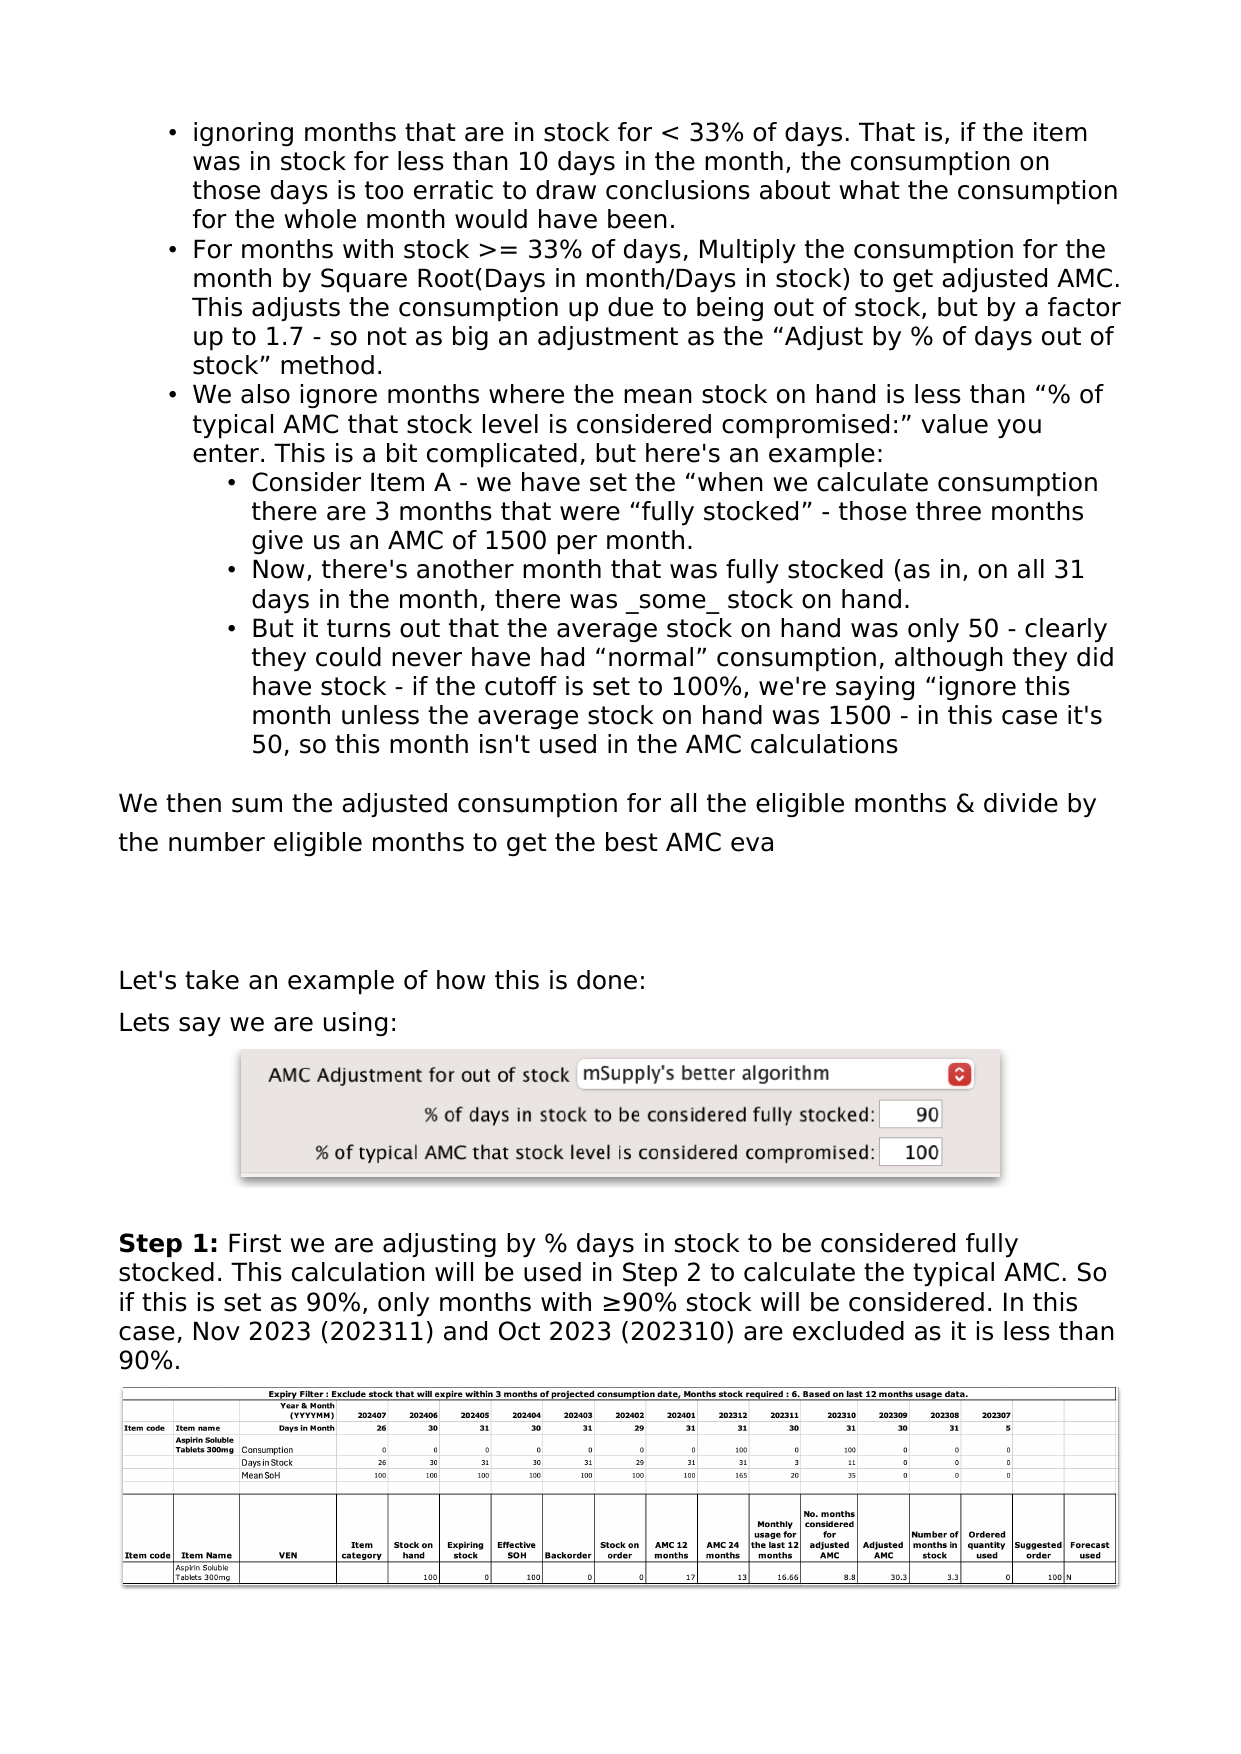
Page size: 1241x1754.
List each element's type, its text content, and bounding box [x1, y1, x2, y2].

list Now, there's another month that was fully stocked (as in, on all 31 days in the month, there was _some_ stock on hand. [236, 556, 1122, 614]
list We also ignore months where the mean stock on hand is less than “% of typical AMC that stock level is considered compromised:” value you enter. This is a bit complicated, but here's an example: [177, 381, 1122, 468]
list ignoring months that are in stock for < 33% of days. That is, if the item was in stock for less than 10 days in the month, the consumption on those days is too erratic to draw conclusions about what the consumption for the whole month would have been. [177, 118, 1122, 235]
list But it turns out that the average stock on hand was only 50 - clearly they could never have had “normal” consumption, although they did have stock - if the cutoff is set to 100%, we're saying “ignore this month unless the average stock on hand was 1500 - in this case it's 50, so this month isn't used in the AMC calculations [236, 614, 1122, 760]
text We then sum the adjusted consumption for all the eligible months & divide by the number eligible months to get the best AMC eva [118, 789, 1122, 858]
text Let's take an example of how this is done: [118, 966, 1122, 995]
list Consider Item A - we have set the “when we calculate consumption there are 3 months that were “fully stocked” - those three months give us an AMC of 1500 per month. [236, 468, 1122, 556]
text Lets say we are using: [118, 1008, 1122, 1037]
list For months with stock >= 33% of days, Multiply the consumption for the month by Square Root(Days in month/Days in stock) to get adjusted AMC. This adjusts the consumption up due to being out of stock, but by a factor up to 1.7 - so not as big an adjustment as the “Adjust by % of days out of stock” method. [177, 235, 1122, 381]
picture [229, 1049, 1011, 1188]
text Step 1: First we are adjusting by % days in stock to be considered fully stocked. This calculation will be used in Step 2 to calculate the typical AMC. So if this is set as 90%, only months with ≥90% stock will be considered. In this case, Nov 2023 (202311) and Oct 2023 (202310) are excluded as it is less than 90%. [118, 1229, 1122, 1375]
picture [118, 1387, 1123, 1590]
